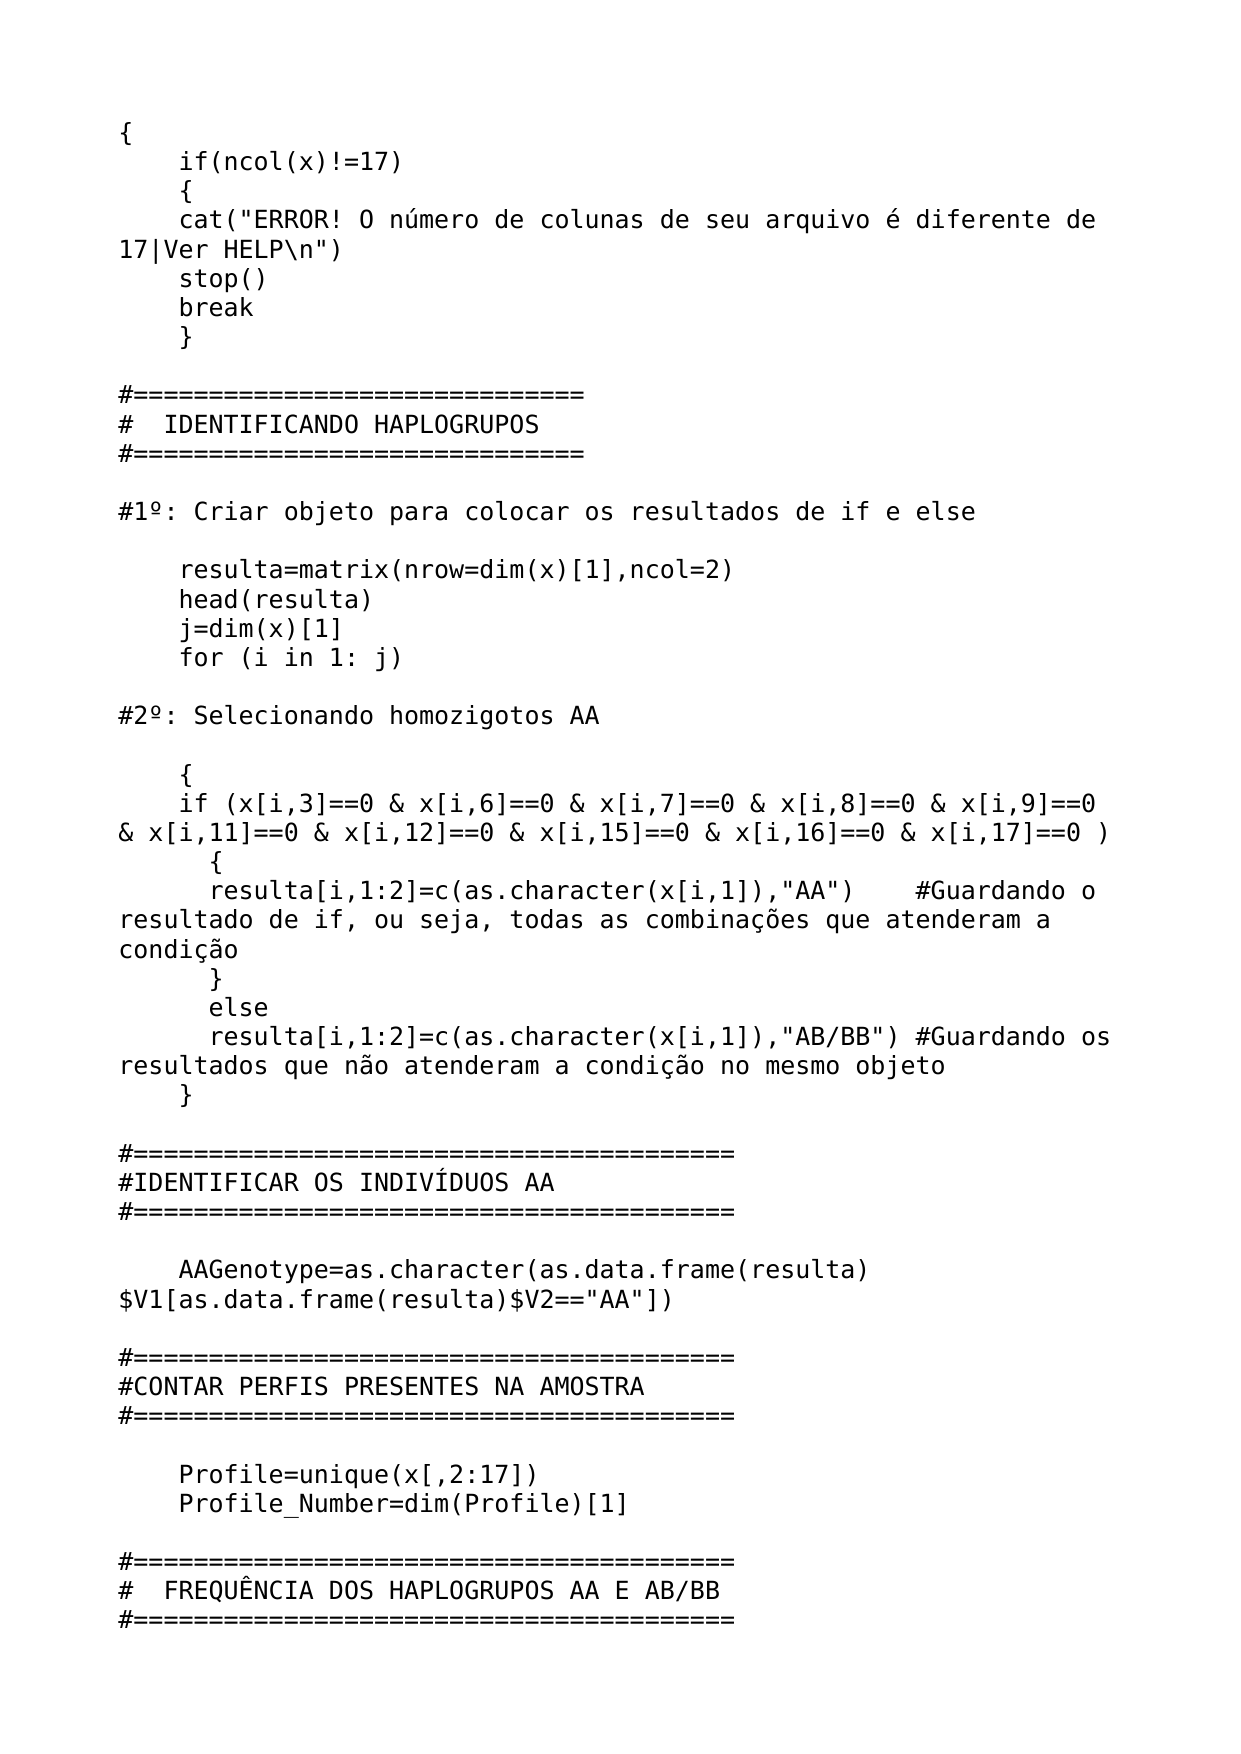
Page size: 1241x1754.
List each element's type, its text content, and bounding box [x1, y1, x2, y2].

text { if(ncol(x)!=17) { cat("ERROR! O número de colunas de seu arquivo é diferente de 17|Ver HELP\n") stop() break } #============================== # IDENTIFICANDO HAPLOGRUPOS #============================== #1º: Criar objeto para colocar os resultados de if e else resulta=matrix(nrow=dim(x)[1],ncol=2) head(resulta) j=dim(x)[1] for (i in 1: j) #2º: Selecionando homozigotos AA { if (x[i,3]==0 & x[i,6]==0 & x[i,7]==0 & x[i,8]==0 & x[i,9]==0 & x[i,11]==0 & x[i,12]==0 & x[i,15]==0 & x[i,16]==0 & x[i,17]==0 ) { resulta[i,1:2]=c(as.character(x[i,1]),"AA") #Guardando o resultado de if, ou seja, todas as combinações que atenderam a condição } else resulta[i,1:2]=c(as.character(x[i,1]),"AB/BB") #Guardando os resultados que não atenderam a condição no mesmo objeto } #======================================== #IDENTIFICAR OS INDIVÍDUOS AA #======================================== AAGenotype=as.character(as.data.frame(resulta)$V1[as.data.frame(resulta)$V2=="AA"]) #======================================== #CONTAR PERFIS PRESENTES NA AMOSTRA #======================================== Profile=unique(x[,2:17]) Profile_Number=dim(Profile)[1] #======================================== # FREQUÊNCIA DOS HAPLOGRUPOS AA E AB/BB #======================================== [118, 118, 1122, 1635]
